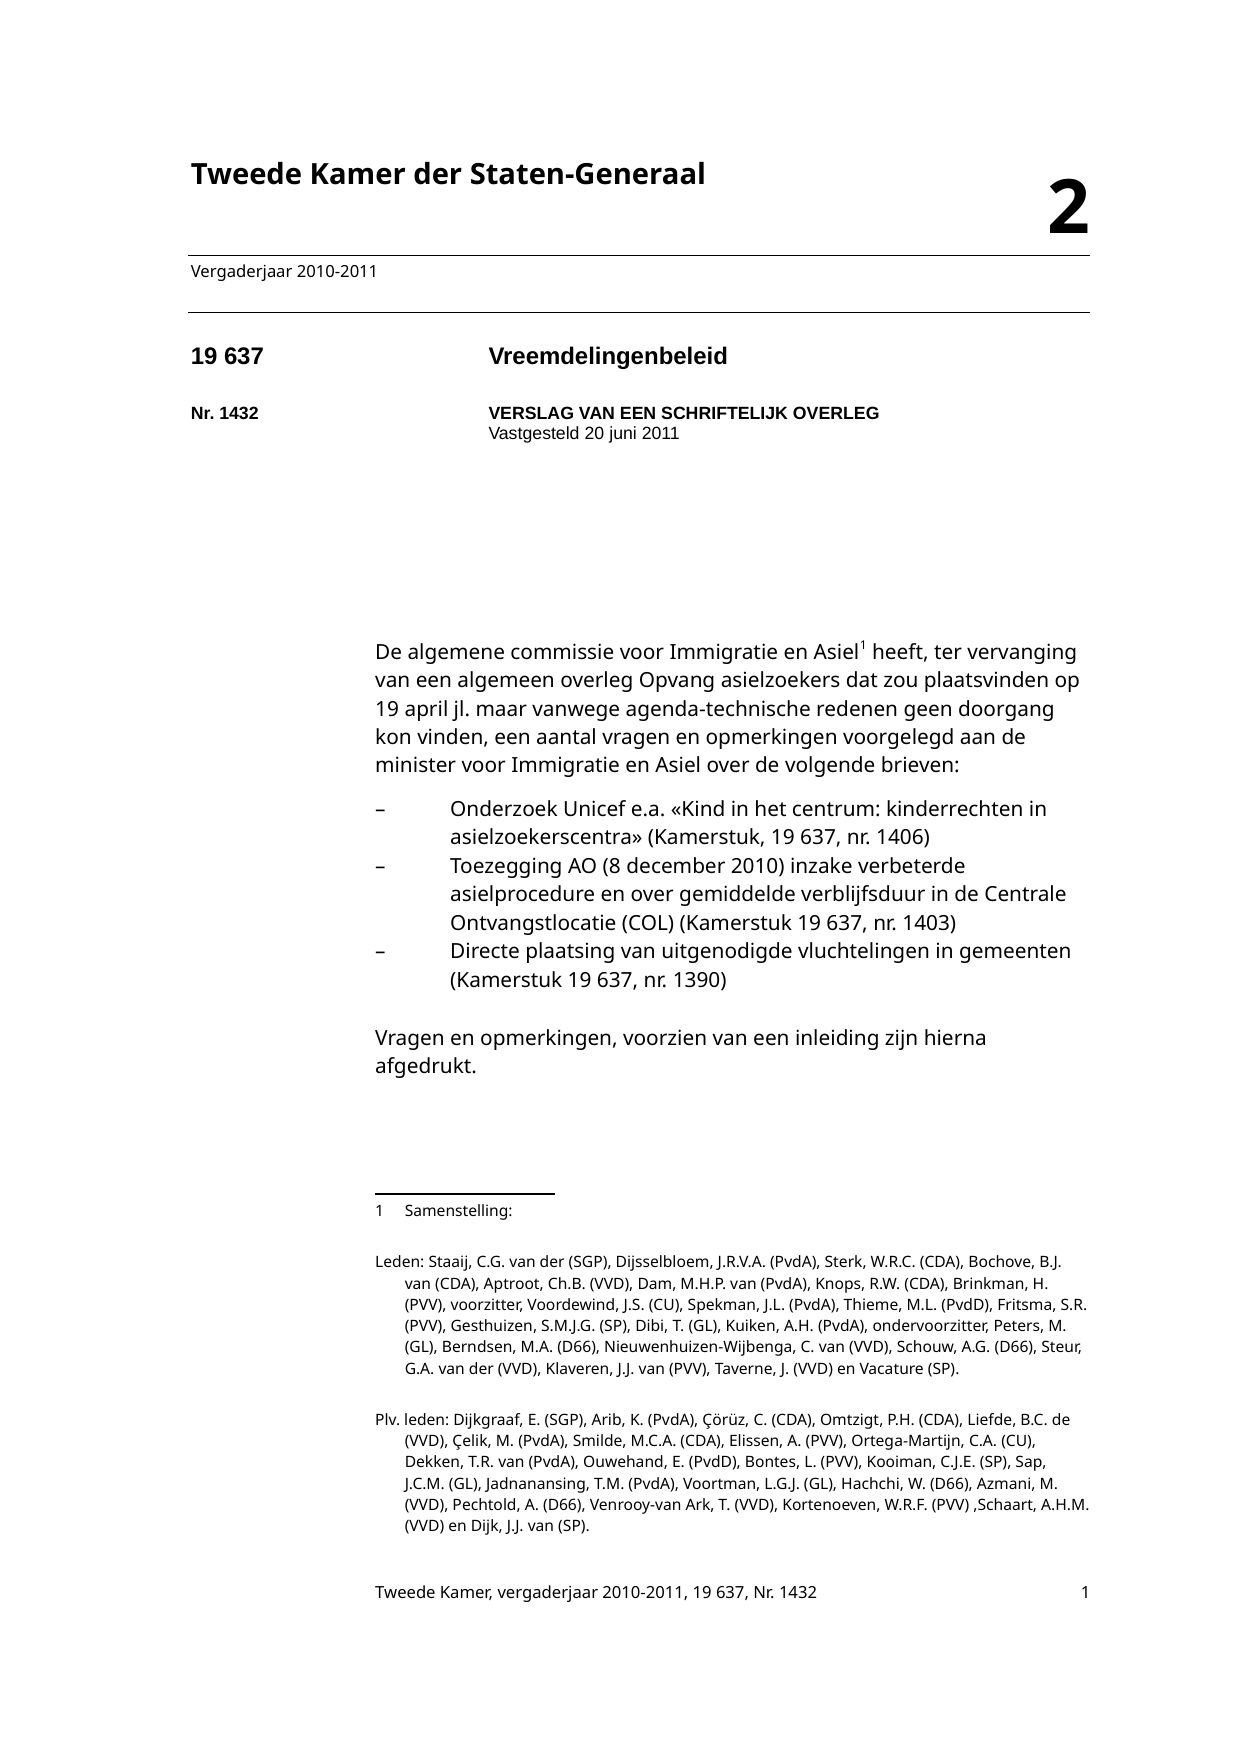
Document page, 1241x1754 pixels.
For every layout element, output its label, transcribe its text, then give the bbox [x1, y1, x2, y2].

table_cell Nr. 1432 [188, 399, 485, 518]
table_cell VERSLAG VAN EEN SCHRIFTELIJK OVERLEG Vastgesteld 20 juni 2011 [485, 399, 1090, 518]
text De algemene commissie voor Immigratie en Asiel heeft, ter vervanging van een algemeen overleg Opvang asielzoekers dat zou plaatsvinden op 19 april jl. maar vanwege agenda-technische redenen geen doorgang kon vinden, een aantal vragen en opmerkingen voorgelegd aan de minister voor Immigratie en Asiel over de volgende brieven: [375, 637, 1090, 779]
list Directe plaatsing van uitgenodigde vluchtelingen in gemeenten (Kamerstuk 19 637, nr. 1390) [375, 936, 1090, 993]
table_cell [188, 313, 485, 339]
table_cell Vergaderjaar 2010-2011 [188, 256, 485, 312]
table_cell 19 637 [188, 339, 485, 399]
table_header Tweede Kamer der Staten-Generaal [188, 150, 909, 255]
table_header 2 [910, 150, 1090, 255]
list Toezegging AO (8 december 2010) inzake verbeterde asielprocedure en over gemiddelde verblijfsduur in de Centrale Ontvangstlocatie (COL) (Kamerstuk 19 637, nr. 1403) [375, 851, 1090, 936]
text Leden: Staaij, C.G. van der (SGP), Dijsselbloem, J.R.V.A. (PvdA), Sterk, W.R.C. (CDA), Bochove, B.J. van (CDA), Aptroot, Ch.B. (VVD), Dam, M.H.P. van (PvdA), Knops, R.W. (CDA), Brinkman, H. (PVV), voorzitter, Voordewind, J.S. (CU), Spekman, J.L. (PvdA), Thieme, M.L. (PvdD), Fritsma, S.R. (PVV), Gesthuizen, S.M.J.G. (SP), Dibi, T. (GL), Kuiken, A.H. (PvdA), ondervoorzitter, Peters, M. (GL), Berndsen, M.A. (D66), Nieuwenhuizen-Wijbenga, C. van (VVD), Schouw, A.G. (D66), Steur, G.A. van der (VVD), Klaveren, J.J. van (PVV), Taverne, J. (VVD) en Vacature (SP). [375, 1079, 1090, 1307]
table_cell [485, 256, 1090, 312]
table_cell Vreemdelingenbeleid [485, 339, 1090, 399]
text Plv. leden: Dijkgraaf, E. (SGP), Arib, K. (PvdA), Çörüz, C. (CDA), Omtzigt, P.H. (CDA), Liefde, B.C. de (VVD), Çelik, M. (PvdA), Smilde, M.C.A. (CDA), Elissen, A. (PVV), Ortega-Martijn, C.A. (CU), Dekken, T.R. van (PvdA), Ouwehand, E. (PvdD), Bontes, L. (PVV), Kooiman, C.J.E. (SP), Sap, J.C.M. (GL), Jadnanansing, T.M. (PvdA), Voortman, L.G.J. (GL), Hachchi, W. (D66), Azmani, M. (VVD), Pechtold, A. (D66), Venrooy-van Ark, T. (VVD), Kortenoeven, W.R.F. (PVV) ,Schaart, A.H.M. (VVD) en Dijk, J.J. van (SP). [375, 1337, 1090, 1536]
table_cell [485, 313, 1090, 339]
list Onderzoek Unicef e.a. «Kind in het centrum: kinderrechten in asielzoekerscentra» (Kamerstuk, 19 637, nr. 1406) [375, 794, 1090, 851]
text Samenstelling: [375, 1021, 1090, 1049]
